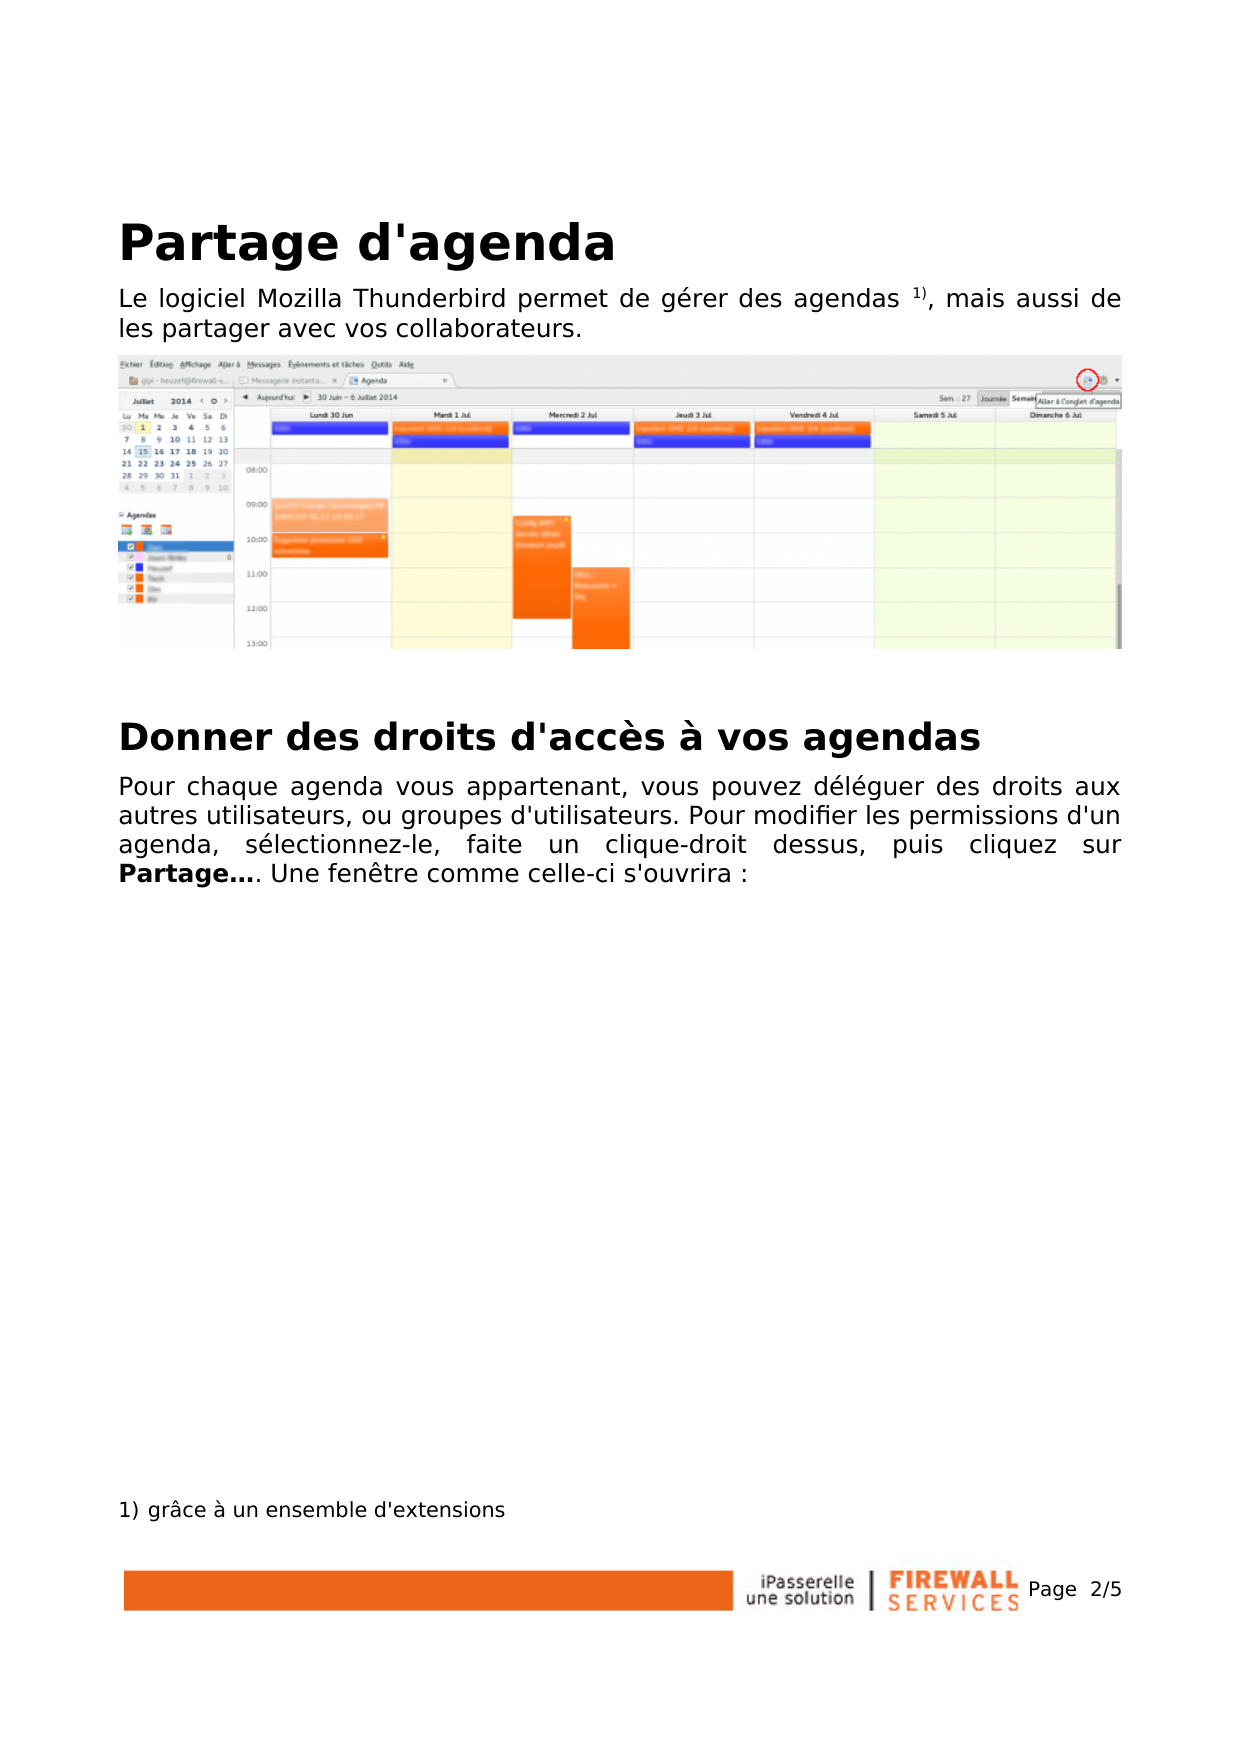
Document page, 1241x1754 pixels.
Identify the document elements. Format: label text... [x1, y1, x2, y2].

subtitle Donner des droits d'accès à vos agendas [118, 716, 1122, 759]
subtitle Partage d'agenda [118, 214, 1122, 272]
picture [118, 355, 1123, 649]
text Pour chaque agenda vous appartenant, vous pouvez déléguer des droits aux autres utilisateurs, ou groupes d'utilisateurs. Pour modifier les permissions d'un agenda, sélectionnez-le, faite un clique-droit dessus, puis cliquez sur Partage…. Une fenêtre comme celle-ci s'ouvrira : [118, 772, 1122, 888]
text grâce à un ensemble d'extensions [118, 1498, 1122, 1522]
text Le logiciel Mozilla Thunderbird permet de gérer des agendas , mais aussi de les partager avec vos collaborateurs. [118, 284, 1122, 343]
picture [123, 1556, 1026, 1627]
